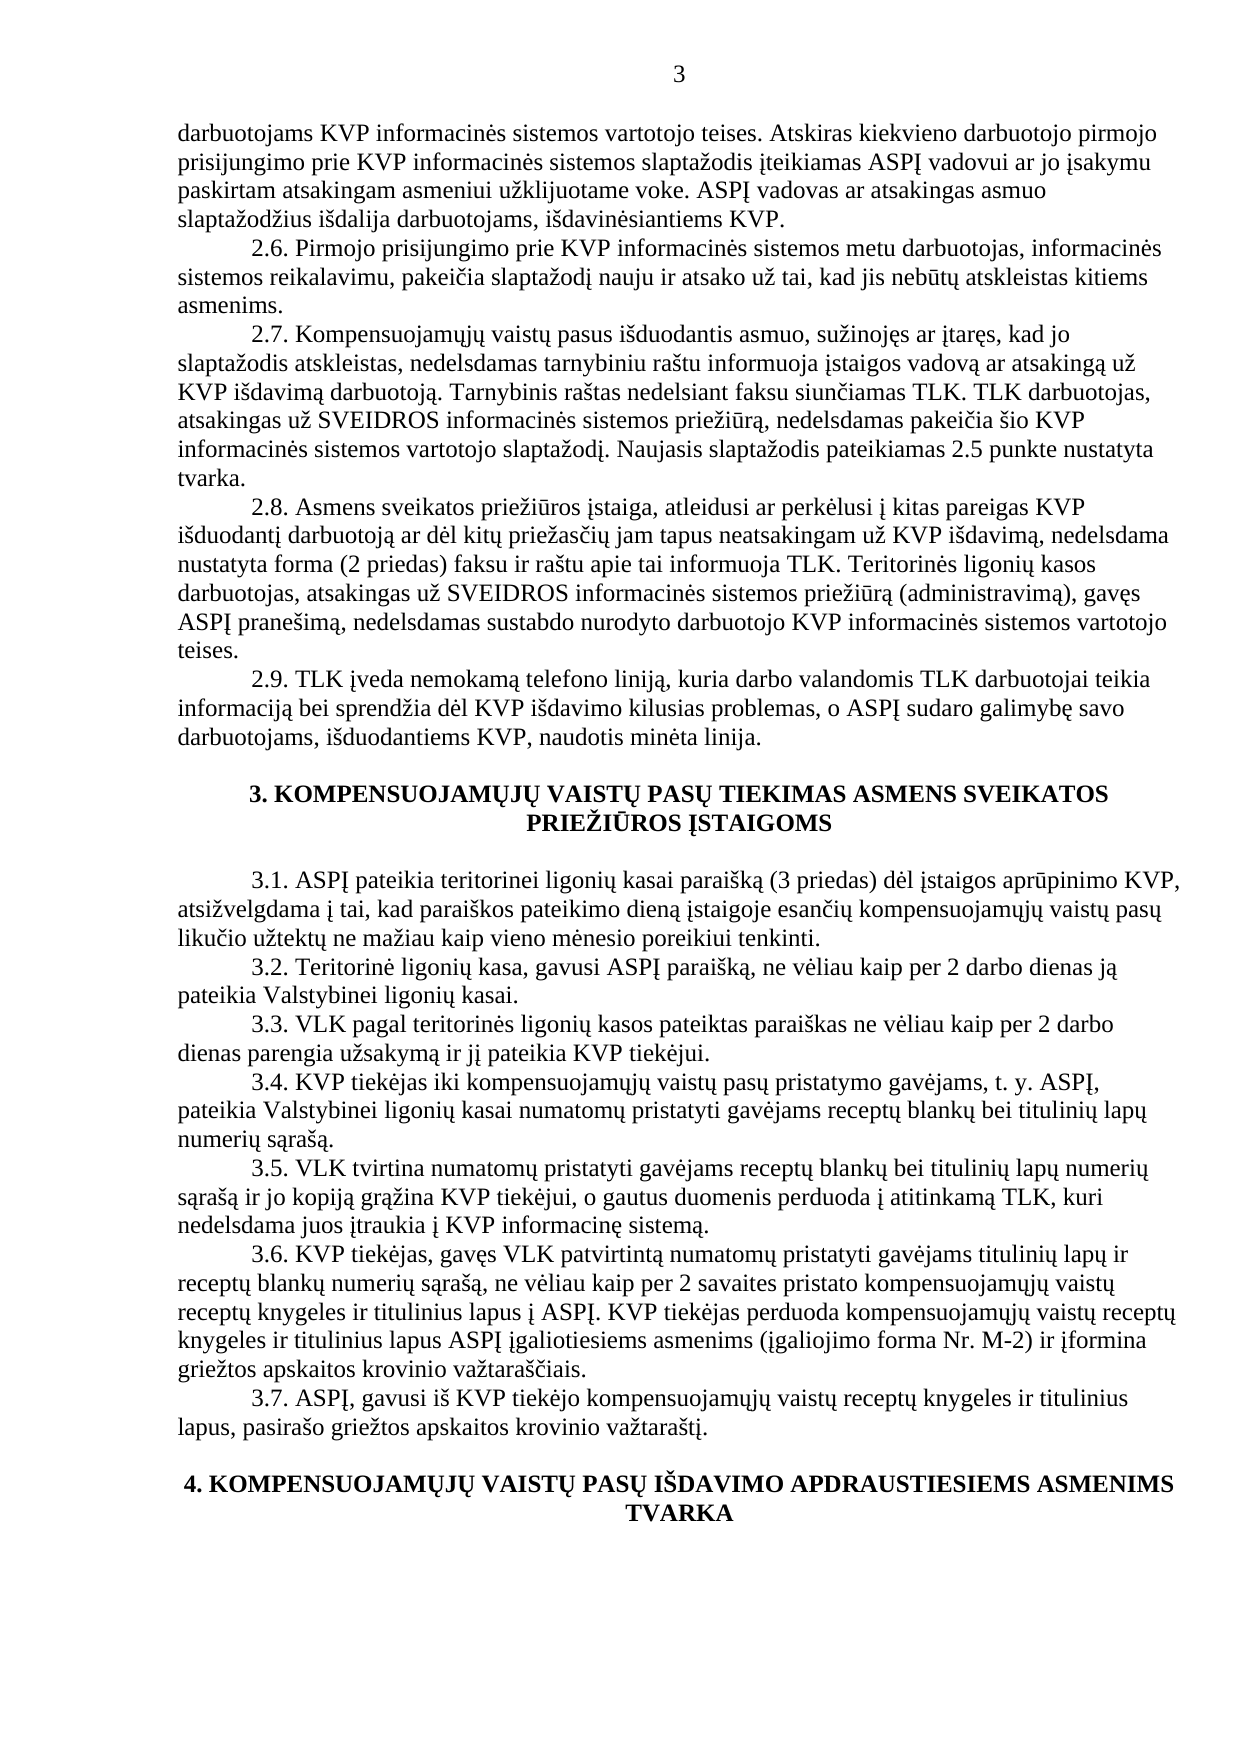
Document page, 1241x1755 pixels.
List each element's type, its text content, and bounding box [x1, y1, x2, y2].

text 2.6. Pirmojo prisijungimo prie KVP informacinės sistemos metu darbuotojas, informacinės sistemos reikalavimu, pakeičia slaptažodį nauju ir atsako už tai, kad jis nebūtų atskleistas kitiems asmenims. [177, 233, 1181, 319]
text 3.1. ASPĮ pateikia teritorinei ligonių kasai paraišką (3 priedas) dėl įstaigos aprūpinimo KVP, atsižvelgdama į tai, kad paraiškos pateikimo dieną įstaigoje esančių kompensuojamųjų vaistų pasų likučio užtektų ne mažiau kaip vieno mėnesio poreikiui tenkinti. [177, 866, 1181, 952]
text 2.7. Kompensuojamųjų vaistų pasus išduodantis asmuo, sužinojęs ar įtaręs, kad jo slaptažodis atskleistas, nedelsdamas tarnybiniu raštu informuoja įstaigos vadovą ar atsakingą už KVP išdavimą darbuotoją. Tarnybinis raštas nedelsiant faksu siunčiamas TLK. TLK darbuotojas, atsakingas už SVEIDROS informacinės sistemos priežiūrą, nedelsdamas pakeičia šio KVP informacinės sistemos vartotojo slaptažodį. Naujasis slaptažodis pateikiamas 2.5 punkte nustatyta tvarka. [177, 319, 1181, 492]
text 3.3. VLK pagal teritorinės ligonių kasos pateiktas paraiškas ne vėliau kaip per 2 darbo dienas parengia užsakymą ir jį pateikia KVP tiekėjui. [177, 1009, 1181, 1067]
text darbuotojams KVP informacinės sistemos vartotojo teises. Atskiras kiekvieno darbuotojo pirmojo prisijungimo prie KVP informacinės sistemos slaptažodis įteikiamas ASPĮ vadovui ar jo įsakymu paskirtam atsakingam asmeniui užklijuotame voke. ASPĮ vadovas ar atsakingas asmuo slaptažodžius išdalija darbuotojams, išdavinėsiantiems KVP. [177, 118, 1181, 233]
text 2.8. Asmens sveikatos priežiūros įstaiga, atleidusi ar perkėlusi į kitas pareigas KVP išduodantį darbuotoją ar dėl kitų priežasčių jam tapus neatsakingam už KVP išdavimą, nedelsdama nustatyta forma (2 priedas) faksu ir raštu apie tai informuoja TLK. Teritorinės ligonių kasos darbuotojas, atsakingas už SVEIDROS informacinės sistemos priežiūrą (administravimą), gavęs ASPĮ pranešimą, nedelsdamas sustabdo nurodyto darbuotojo KVP informacinės sistemos vartotojo teises. [177, 492, 1181, 664]
text 3.7. ASPĮ, gavusi iš KVP tiekėjo kompensuojamųjų vaistų receptų knygeles ir titulinius lapus, pasirašo griežtos apskaitos krovinio važtaraštį. [177, 1383, 1181, 1441]
text 3. Kompensuojamųjų vaistų pasų tiekimas asmens sveikatos priežiūros įstaigoms [177, 779, 1181, 837]
text 2.9. TLK įveda nemokamą telefono liniją, kuria darbo valandomis TLK darbuotojai teikia informaciją bei sprendžia dėl KVP išdavimo kilusias problemas, o ASPĮ sudaro galimybę savo darbuotojams, išduodantiems KVP, naudotis minėta linija. [177, 664, 1181, 751]
text 3.5. VLK tvirtina numatomų pristatyti gavėjams receptų blankų bei titulinių lapų numerių sąrašą ir jo kopiją grąžina KVP tiekėjui, o gautus duomenis perduoda į atitinkamą TLK, kuri nedelsdama juos įtraukia į KVP informacinę sistemą. [177, 1153, 1181, 1239]
text 3.2. Teritorinė ligonių kasa, gavusi ASPĮ paraišką, ne vėliau kaip per 2 darbo dienas ją pateikia Valstybinei ligonių kasai. [177, 952, 1181, 1009]
text 3.6. KVP tiekėjas, gavęs VLK patvirtintą numatomų pristatyti gavėjams titulinių lapų ir receptų blankų numerių sąrašą, ne vėliau kaip per 2 savaites pristato kompensuojamųjų vaistų receptų knygeles ir titulinius lapus į ASPĮ. KVP tiekėjas perduoda kompensuojamųjų vaistų receptų knygeles ir titulinius lapus ASPĮ įgaliotiesiems asmenims (įgaliojimo forma Nr. M-2) ir įformina griežtos apskaitos krovinio važtaraščiais. [177, 1239, 1181, 1383]
text 3.4. KVP tiekėjas iki kompensuojamųjų vaistų pasų pristatymo gavėjams, t. y. ASPĮ, pateikia Valstybinei ligonių kasai numatomų pristatyti gavėjams receptų blankų bei titulinių lapų numerių sąrašą. [177, 1067, 1181, 1153]
text 4. Kompensuojamųjų vaistų pasų išdavimo apdraustiesiems asmenims tvarka [177, 1469, 1181, 1527]
